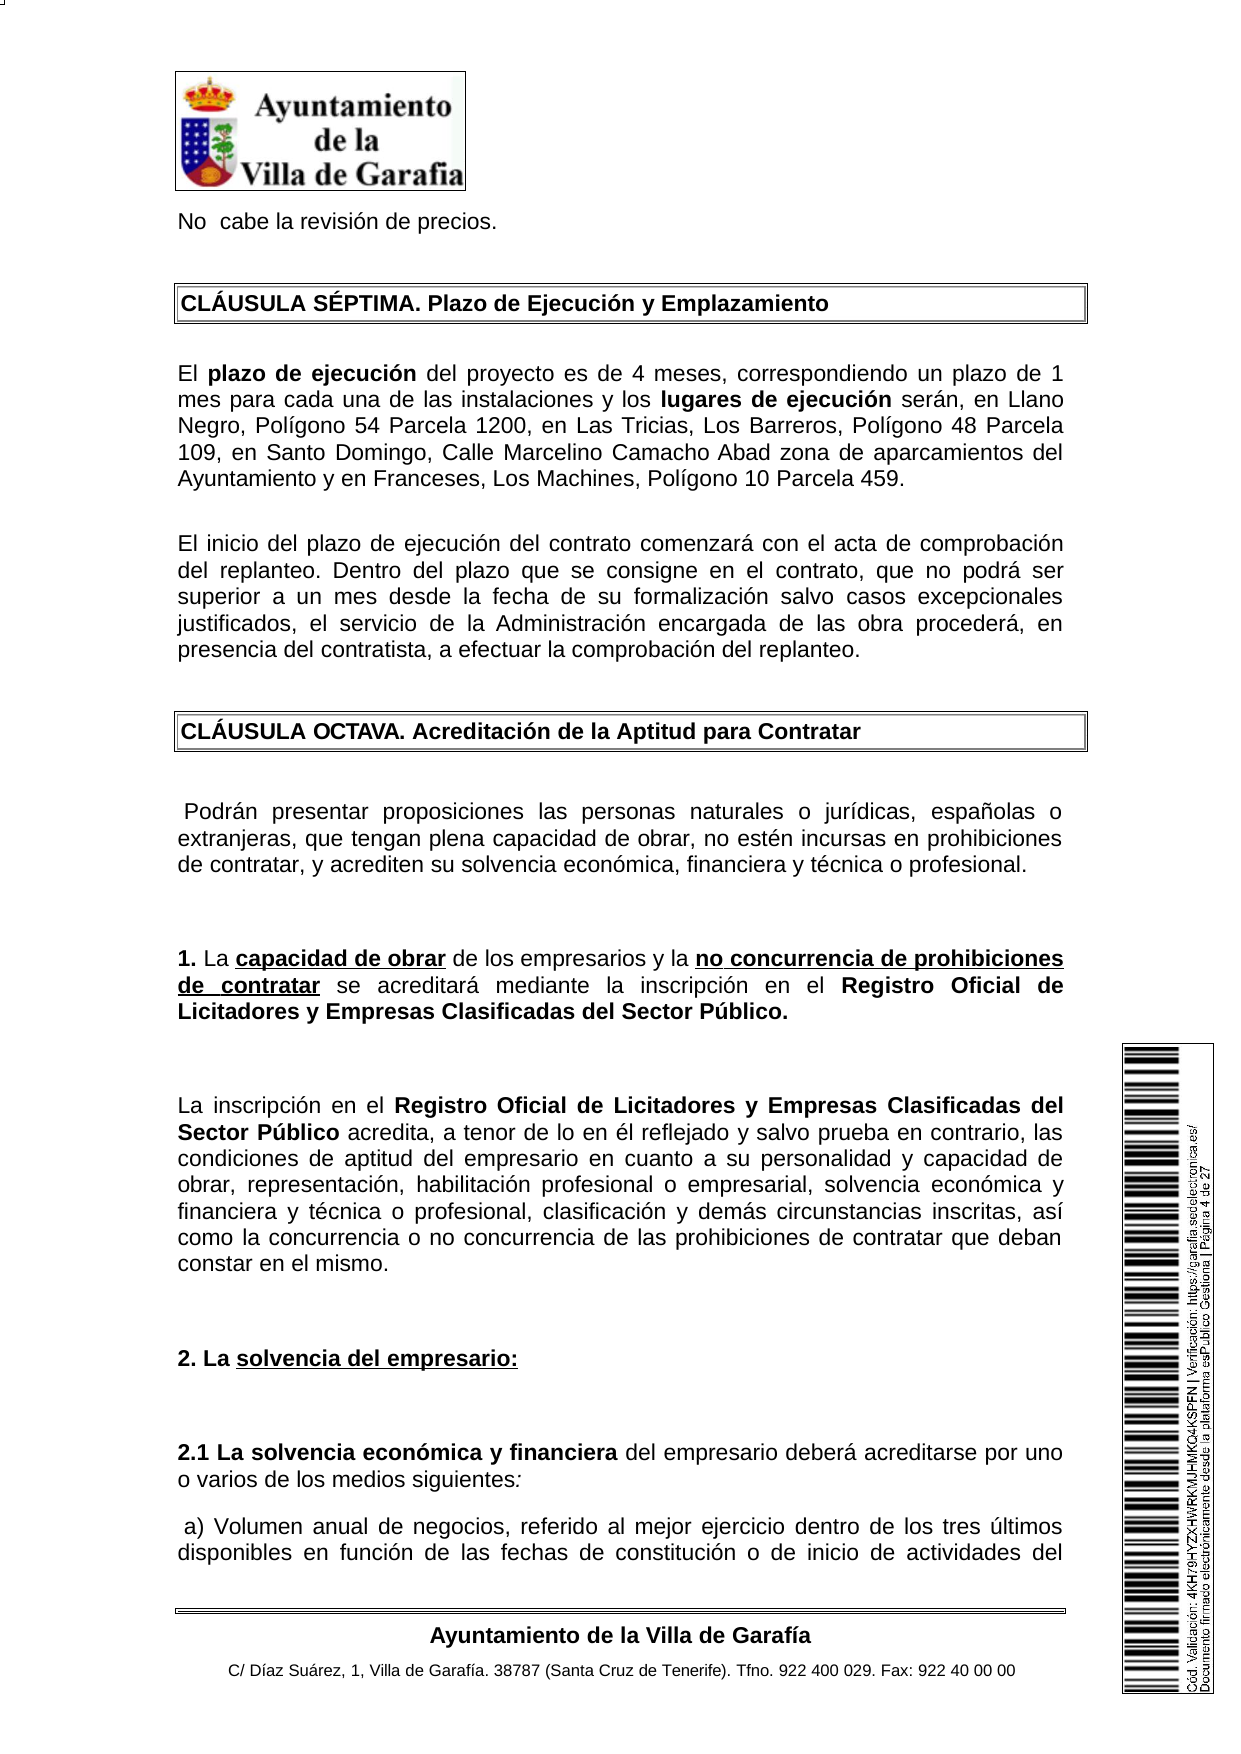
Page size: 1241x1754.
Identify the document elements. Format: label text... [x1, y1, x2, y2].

text Licitadores y Empresas Clasificadas del Sector Público. [177, 999, 1088, 1024]
text Podrán presentar proposiciones las personas naturales o jurídicas, españolas o [184, 799, 1087, 825]
text El inicio del plazo de ejecución del contrato comenzará con el acta de comprobación [177, 531, 1087, 557]
text 2. La solvencia del empresario: [177, 1346, 542, 1371]
text condiciones de aptitud del empresario en cuanto a su personalidad y capacidad de [177, 1146, 1088, 1172]
text constar en el mismo. [177, 1251, 1088, 1277]
picture [175, 712, 1087, 751]
text de contratar se acreditará mediante la inscripción en el Registro Oficial de [177, 973, 1088, 998]
text Negro, Polígono 54 Parcela 1200, en Las Tricias, Los Barreros, Polígono 48 Parcela [177, 413, 1088, 439]
text CLÁUSULA OCTAVA. Acreditación de la Aptitud para Contratar [180, 719, 887, 745]
text CLÁUSULA SÉPTIMA. Plazo de Ejecución y Emplazamiento [180, 291, 853, 317]
text justificados, el servicio de la Administración encargada de las obra procederá, en [177, 611, 1087, 636]
text La inscripción en el Registro Oficial de Licitadores y Empresas Clasificadas del [177, 1093, 1088, 1119]
text El plazo de ejecución del proyecto es de 4 meses, correspondiendo un plazo de 1 [177, 361, 1088, 386]
picture [176, 1609, 1065, 1613]
text extranjeras, que tengan plena capacidad de obrar, no estén incursas en prohibiciones [177, 826, 1087, 851]
text superior a un mes desde la fecha de su formalización salvo casos excepcionales [177, 584, 1087, 610]
text 1. La capacidad de obrar de los empresarios y la no concurrencia de prohibiciones [177, 946, 1087, 972]
text C/ Díaz Suárez, 1, Villa de Garafía. 38787 (Santa Cruz de Tenerife). Tfno. 922 400 029. Fax: 922 40 00 00 [228, 1662, 1037, 1680]
text presencia del contratista, a efectuar la comprobación del replanteo. [177, 637, 1087, 662]
picture [176, 72, 465, 190]
text disponibles en función de las fechas de constitución o de inicio de actividades del [177, 1540, 1087, 1566]
text de contratar, y acrediten su solvencia económica, financiera y técnica o profesional. [177, 852, 1087, 877]
text a) Volumen anual de negocios, referido al mejor ejercicio dentro de los tres últimos [184, 1514, 1087, 1539]
text como la concurrencia o no concurrencia de las prohibiciones de contratar que deban [177, 1225, 1088, 1251]
text 2.1 La solvencia económica y financiera del empresario deberá acreditarse por uno [177, 1440, 1088, 1466]
text No cabe la revisión de precios. [177, 209, 522, 234]
text obrar, representación, habilitación profesional o empresarial, solvencia económica y [177, 1172, 1088, 1198]
text 109, en Santo Domingo, Calle Marcelino Camacho Abad zona de aparcamientos del [177, 440, 1087, 466]
text o varios de los medios siguientes: [177, 1467, 546, 1492]
text Ayuntamiento y en Franceses, Los Machines, Polígono 10 Parcela 459. [177, 466, 929, 492]
text del replanteo. Dentro del plazo que se consigne en el contrato, que no podrá ser [177, 558, 1087, 583]
picture [1123, 1044, 1213, 1693]
text mes para cada una de las instalaciones y los lugares de ejecución serán, en Llano [177, 387, 1088, 413]
text financiera y técnica o profesional, clasificación y demás circunstancias inscritas, así [177, 1199, 1088, 1224]
text Sector Público acredita, a tenor de lo en él reflejado y salvo prueba en contrario, las [177, 1120, 1088, 1145]
text Ayuntamiento de la Villa de Garafía [429, 1623, 836, 1648]
picture [175, 284, 1087, 323]
